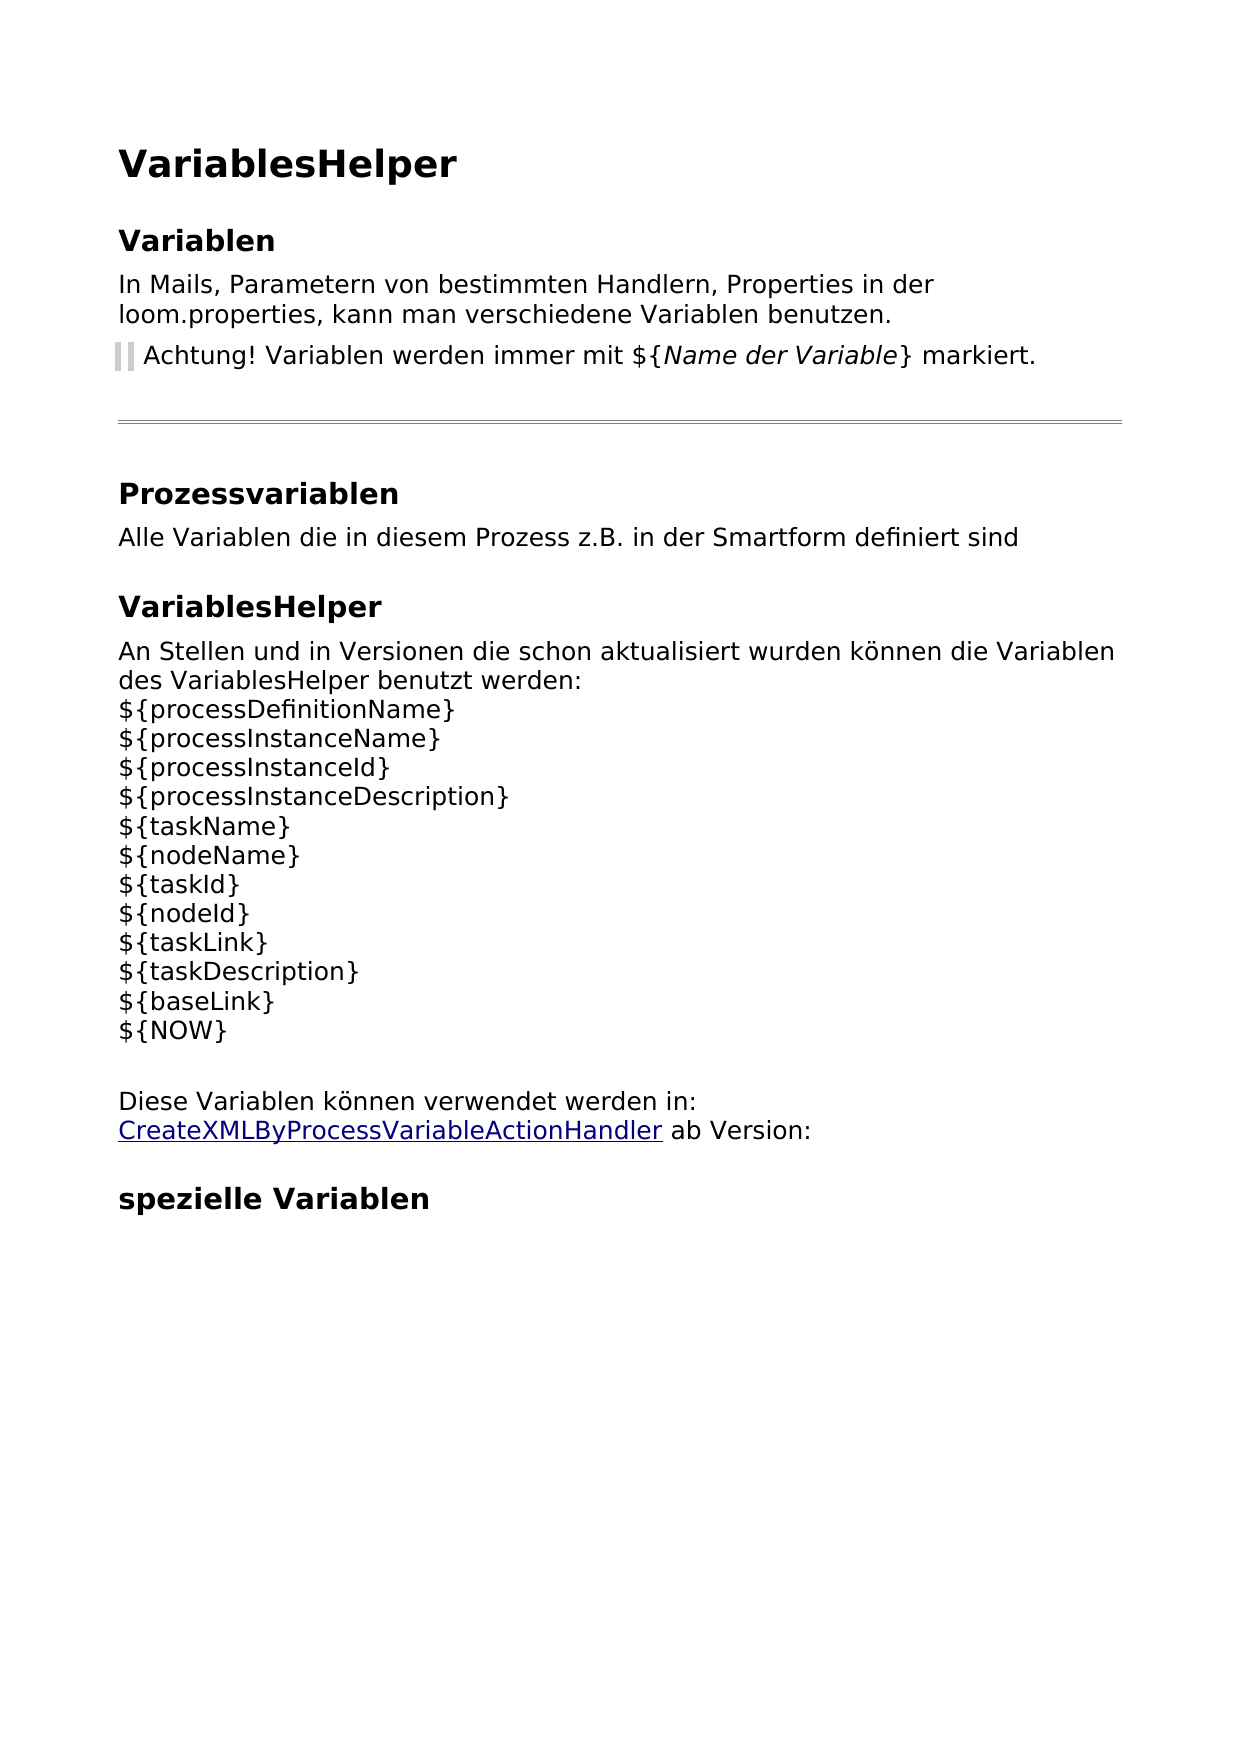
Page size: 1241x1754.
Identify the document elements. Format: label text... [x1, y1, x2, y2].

subtitle VariablesHelper [118, 590, 1122, 624]
text In Mails, Parametern von bestimmten Handlern, Properties in der loom.properties, kann man verschiedene Variablen benutzen. [118, 271, 1122, 329]
subtitle Variablen [118, 224, 1122, 258]
text An Stellen und in Versionen die schon aktualisiert wurden können die Variablen des VariablesHelper benutzt werden: ${processDefinitionName} ${processInstanceName} ${processInstanceId} ${processInstanceDescription} ${taskName} ${nodeName} ${taskId} ${nodeId} ${taskLink} ${taskDescription} ${baseLink} ${NOW} [118, 637, 1122, 1045]
subtitle spezielle Variablen [118, 1182, 1122, 1216]
table_header Achtung! Variablen werden immer mit ${Name der Variable} markiert. [134, 342, 1109, 371]
text Alle Variablen die in diesem Prozess z.B. in der Smartform definiert sind [118, 523, 1122, 553]
subtitle VariablesHelper [118, 143, 1122, 187]
table_header [1109, 342, 1122, 371]
subtitle Prozessvariablen [118, 477, 1122, 511]
table_header [121, 342, 128, 371]
text Diese Variablen können verwendet werden in: CreateXMLByProcessVariableActionHandler ab Version: [118, 1057, 1122, 1145]
